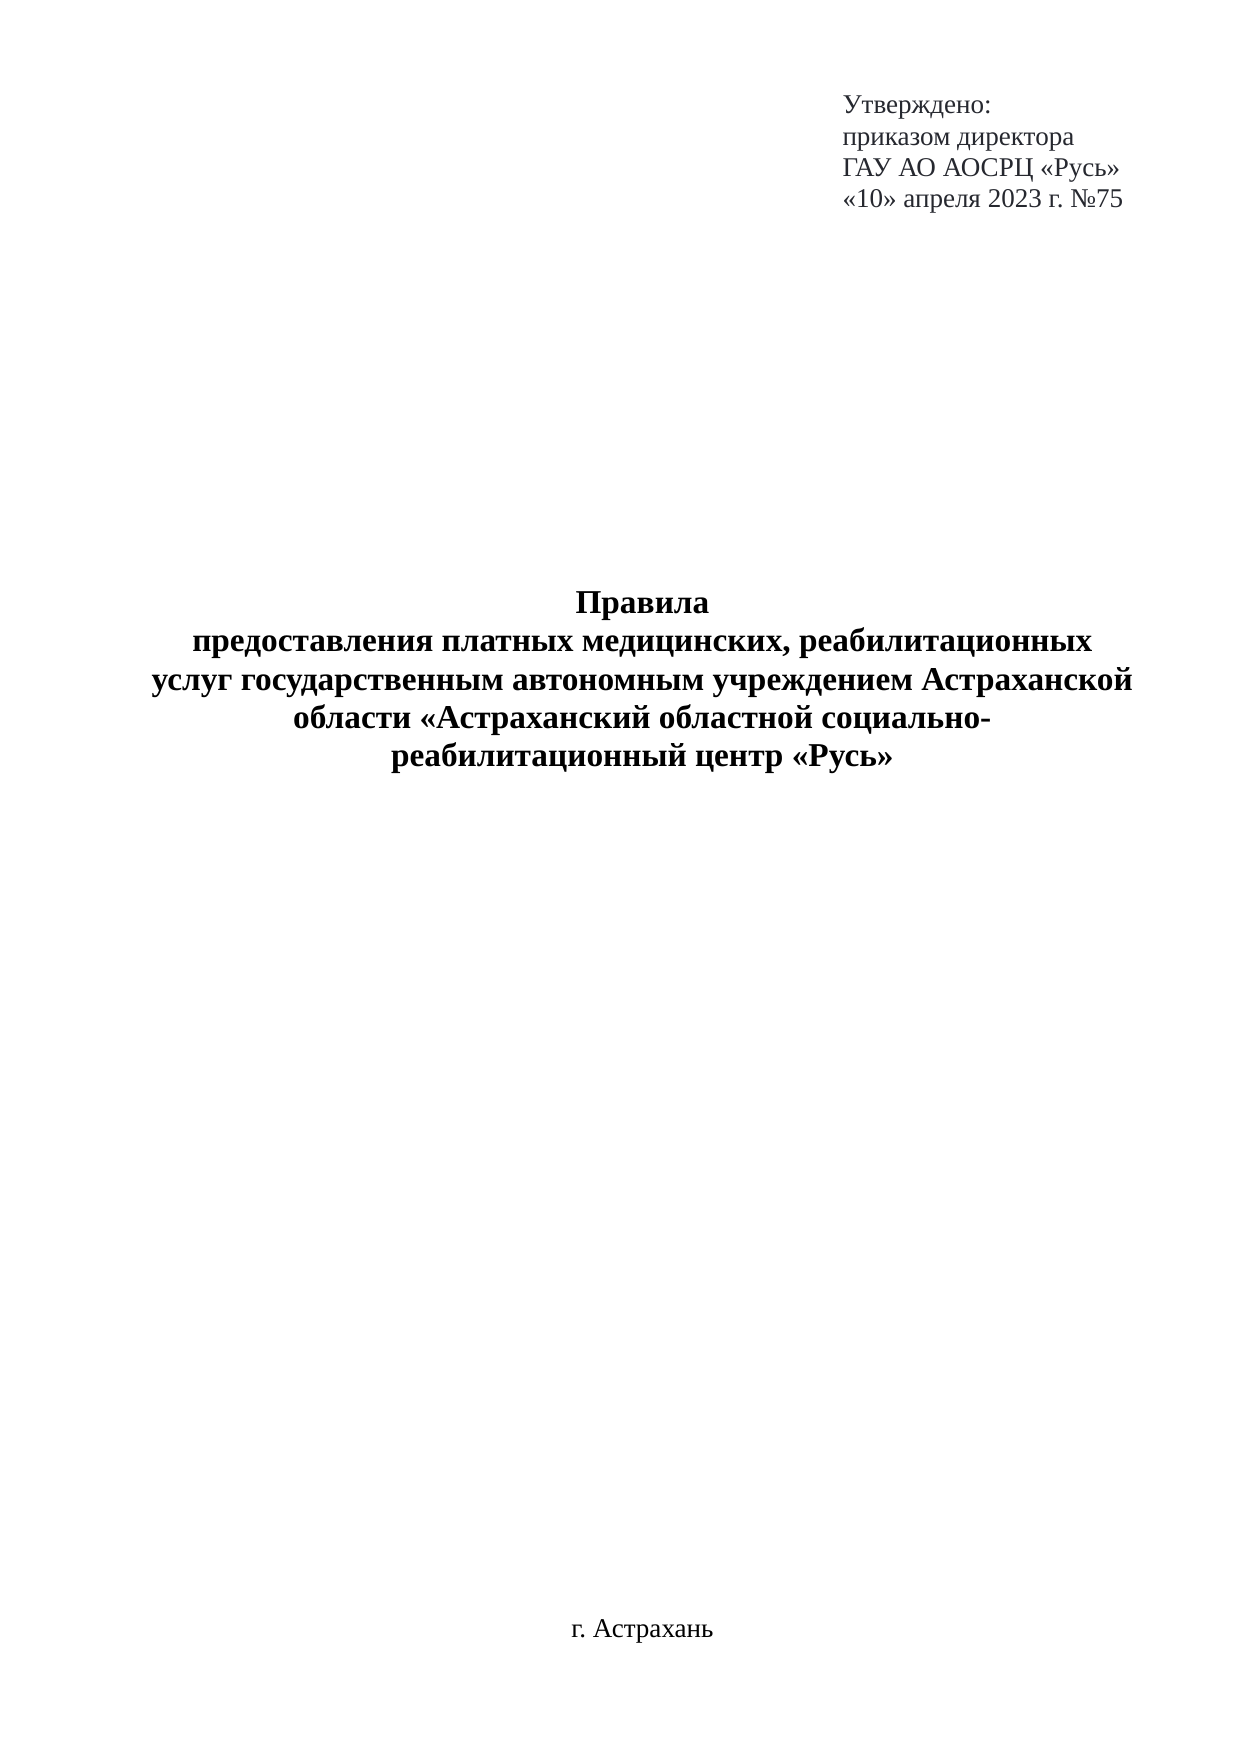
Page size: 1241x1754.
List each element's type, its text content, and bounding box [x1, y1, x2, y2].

text предоставления платных медицинских, реабилитационных услуг государственным автономным учреждением Астраханской области «Астраханский областной социально- [133, 621, 1152, 736]
table_header Утверждено: приказом директора ГАУ АО АОСРЦ «Русь» «10» апреля 2023 г. №75 [842, 89, 1152, 213]
text Правила [133, 582, 1152, 621]
text реабилитационный центр «Русь» [133, 736, 1152, 774]
text г. Астрахань [133, 1612, 1152, 1643]
